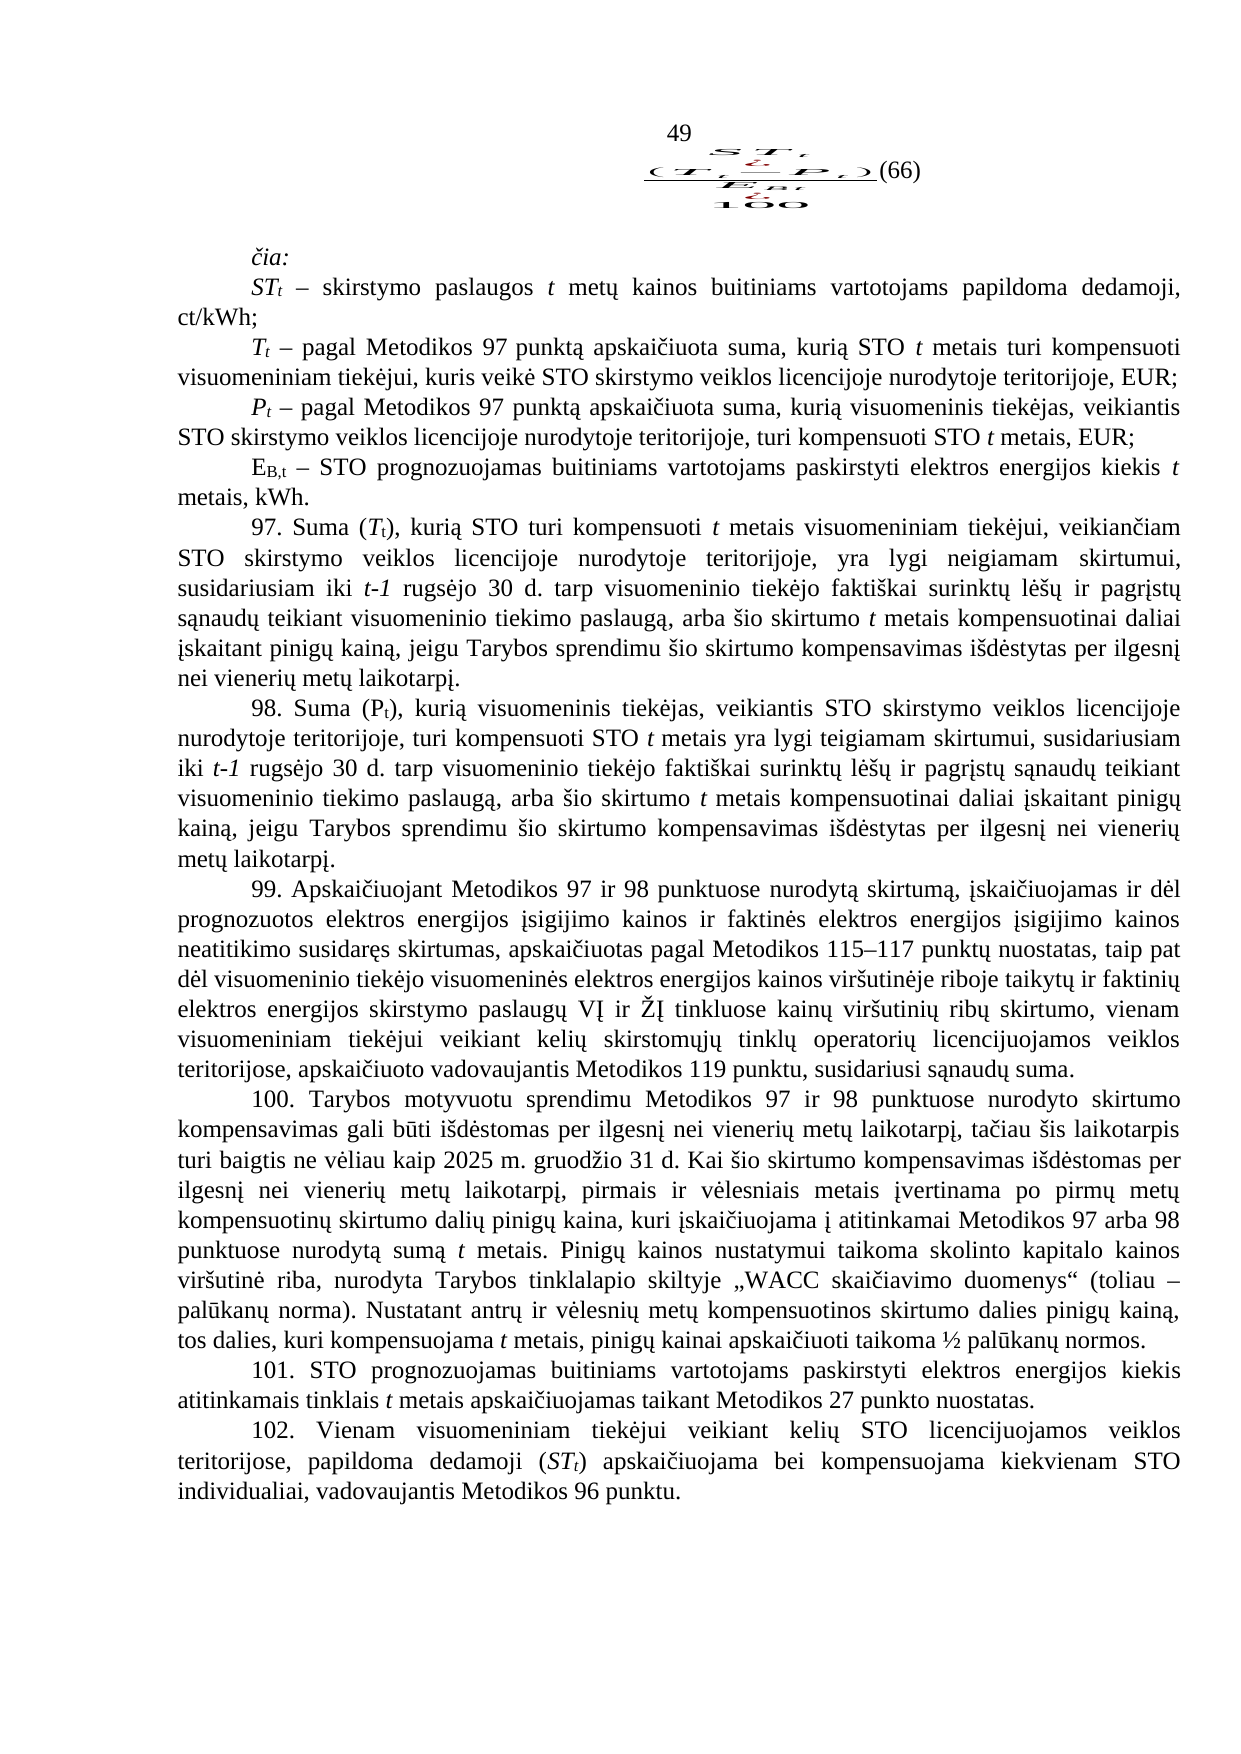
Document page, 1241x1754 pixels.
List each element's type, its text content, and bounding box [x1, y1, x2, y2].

text STt – skirstymo paslaugos t metų kainos buitiniams vartotojams papildoma dedamoji, ct/kWh; [177, 272, 1181, 331]
text 97. Suma (Tt), kurią STO turi kompensuoti t metais visuomeniniam tiekėjui, veikiančiam STO skirstymo veiklos licencijoje nurodytoje teritorijoje, yra lygi neigiamam skirtumui, susidariusiam iki t-1 rugsėjo 30 d. tarp visuomeninio tiekėjo faktiškai surinktų lėšų ir pagrįstų sąnaudų teikiant visuomeninio tiekimo paslaugą, arba šio skirtumo t metais kompensuotinai daliai įskaitant pinigų kainą, jeigu Tarybos sprendimu šio skirtumo kompensavimas išdėstytas per ilgesnį nei vienerių metų laikotarpį. [177, 512, 1181, 692]
text 99. Apskaičiuojant Metodikos 97 ir 98 punktuose nurodytą skirtumą, įskaičiuojamas ir dėl prognozuotos elektros energijos įsigijimo kainos ir faktinės elektros energijos įsigijimo kainos neatitikimo susidaręs skirtumas, apskaičiuotas pagal Metodikos 115–117 punktų nuostatas, taip pat dėl visuomeninio tiekėjo visuomeninės elektros energijos kainos viršutinėje riboje taikytų ir faktinių elektros energijos skirstymo paslaugų VĮ ir ŽĮ tinkluose kainų viršutinių ribų skirtumo, vienam visuomeniniam tiekėjui veikiant kelių skirstomųjų tinklų operatorių licencijuojamos veiklos teritorijose, apskaičiuoto vadovaujantis Metodikos 119 punktu, susidariusi sąnaudų suma. [177, 874, 1181, 1083]
text 101. STO prognozuojamas buitiniams vartotojams paskirstyti elektros energijos kiekis atitinkamais tinklais t metais apskaičiuojamas taikant Metodikos 27 punkto nuostatas. [177, 1355, 1181, 1414]
text 98. Suma (Pt), kurią visuomeninis tiekėjas, veikiantis STO skirstymo veiklos licencijoje nurodytoje teritorijoje, turi kompensuoti STO t metais yra lygi teigiamam skirtumui, susidariusiam iki t-1 rugsėjo 30 d. tarp visuomeninio tiekėjo faktiškai surinktų lėšų ir pagrįstų sąnaudų teikiant visuomeninio tiekimo paslaugą, arba šio skirtumo t metais kompensuotinai daliai įskaitant pinigų kainą, jeigu Tarybos sprendimu šio skirtumo kompensavimas išdėstytas per ilgesnį nei vienerių metų laikotarpį. [177, 693, 1181, 872]
text čia: [177, 242, 1181, 270]
text 100. Tarybos motyvuotu sprendimu Metodikos 97 ir 98 punktuose nurodyto skirtumo kompensavimas gali būti išdėstomas per ilgesnį nei vienerių metų laikotarpį, tačiau šis laikotarpis turi baigtis ne vėliau kaip 2025 m. gruodžio 31 d. Kai šio skirtumo kompensavimas išdėstomas per ilgesnį nei vienerių metų laikotarpį, pirmais ir vėlesniais metais įvertinama po pirmų metų kompensuotinų skirtumo dalių pinigų kaina, kuri įskaičiuojama į atitinkamai Metodikos 97 arba 98 punktuose nurodytą sumą t metais. Pinigų kainos nustatymui taikoma skolinto kapitalo kainos viršutinė riba, nurodyta Tarybos tinklalapio skiltyje „WACC skaičiavimo duomenys“ (toliau – palūkanų norma). Nustatant antrų ir vėlesnių metų kompensuotinos skirtumo dalies pinigų kainą, tos dalies, kuri kompensuojama t metais, pinigų kainai apskaičiuoti taikoma ½ palūkanų normos. [177, 1084, 1181, 1354]
text (66) [177, 148, 1181, 210]
text 102. Vienam visuomeniniam tiekėjui veikiant kelių STO licencijuojamos veiklos teritorijose, papildoma dedamoji (STt) apskaičiuojama bei kompensuojama kiekvienam STO individualiai, vadovaujantis Metodikos 96 punktu. [177, 1416, 1181, 1504]
text Tt – pagal Metodikos 97 punktą apskaičiuota suma, kurią STO t metais turi kompensuoti visuomeniniam tiekėjui, kuris veikė STO skirstymo veiklos licencijoje nurodytoje teritorijoje, EUR; [177, 332, 1181, 391]
text Pt – pagal Metodikos 97 punktą apskaičiuota suma, kurią visuomeninis tiekėjas, veikiantis STO skirstymo veiklos licencijoje nurodytoje teritorijoje, turi kompensuoti STO t metais, EUR; [177, 392, 1181, 451]
text EB,t – STO prognozuojamas buitiniams vartotojams paskirstyti elektros energijos kiekis t metais, kWh. [177, 452, 1181, 511]
